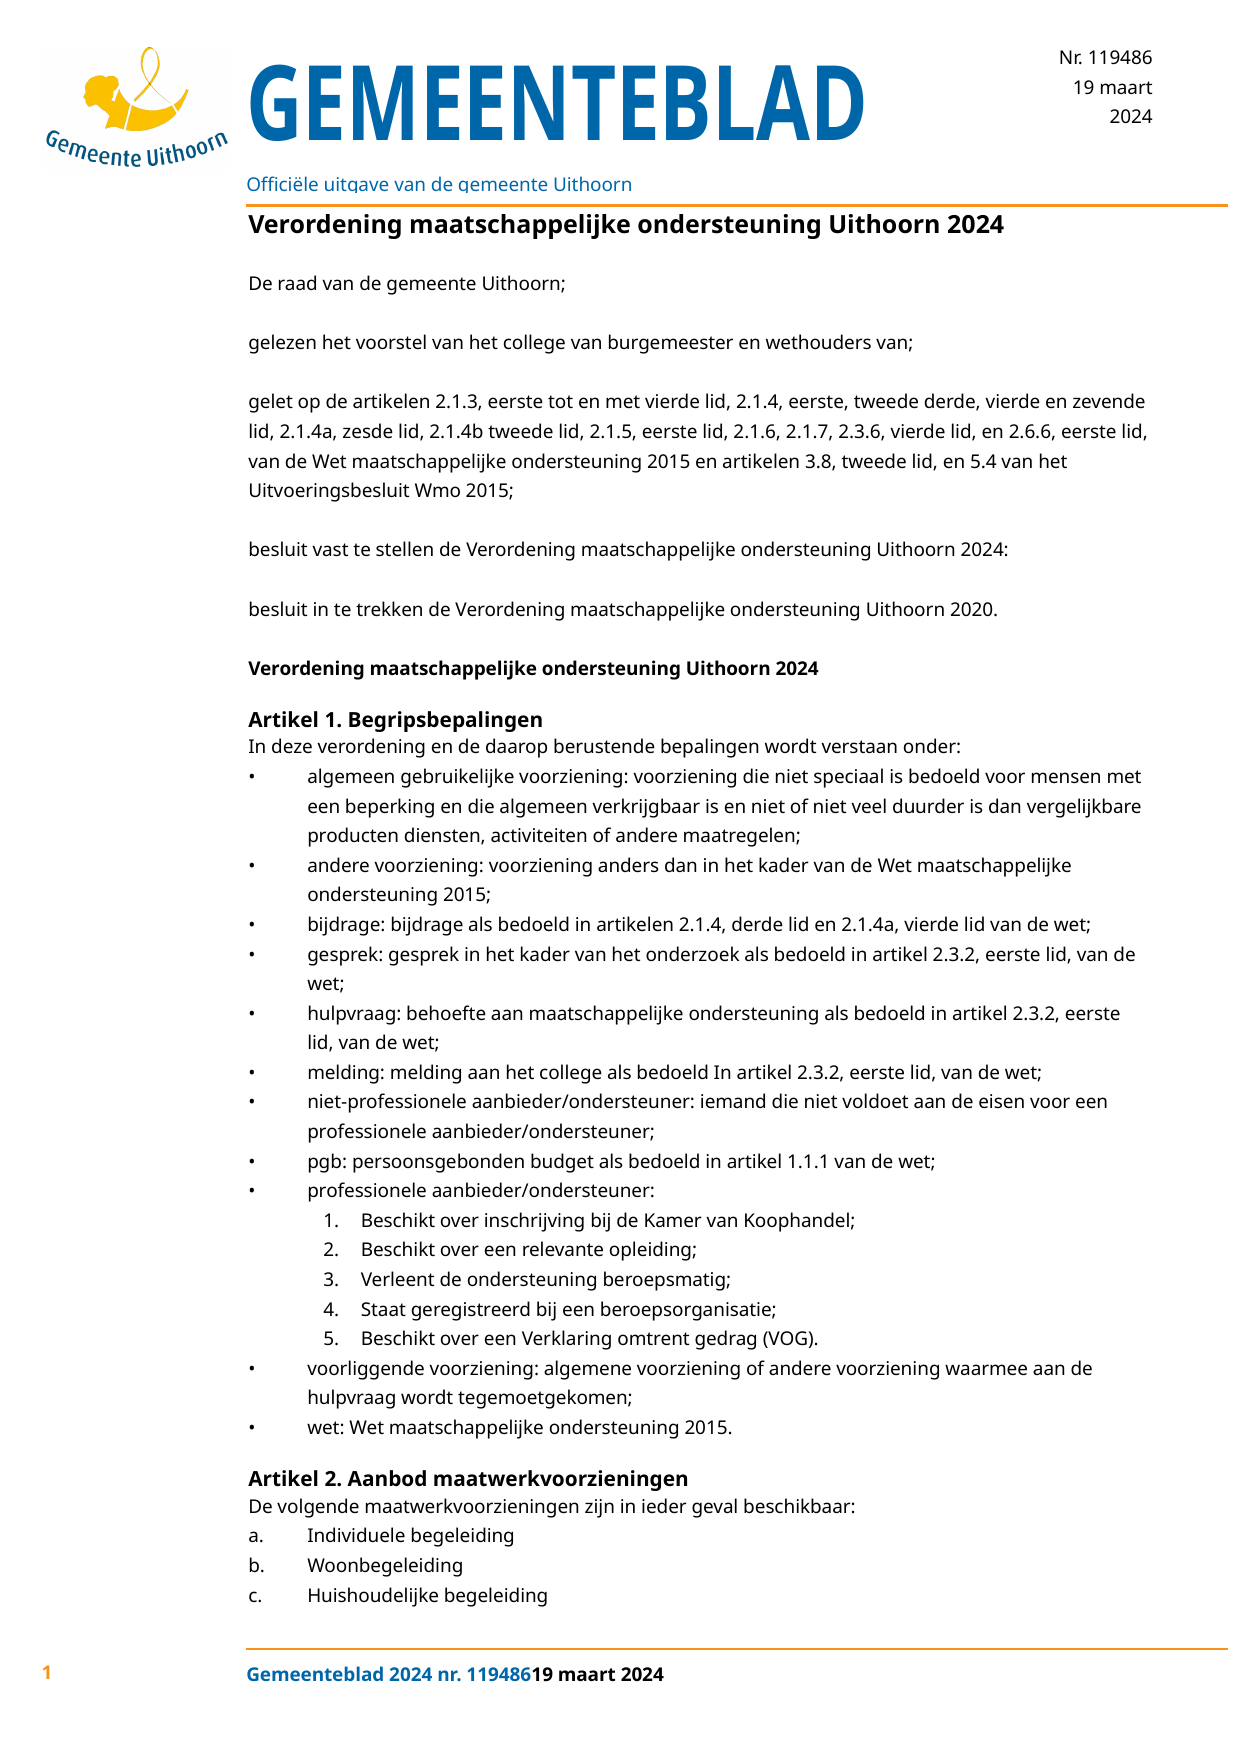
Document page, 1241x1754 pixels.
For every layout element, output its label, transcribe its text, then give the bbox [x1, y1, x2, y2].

list bijdrage: bijdrage als bedoeld in artikelen 2.1.4, derde lid en 2.1.4a, vierde lid van de wet; [248, 911, 1152, 937]
text gelet op de artikelen 2.1.3, eerste tot en met vierde lid, 2.1.4, eerste, tweede derde, vierde en zevende lid, 2.1.4a, zesde lid, 2.1.4b tweede lid, 2.1.5, eerste lid, 2.1.6, 2.1.7, 2.3.6, vierde lid, en 2.6.6, eerste lid, van de Wet maatschappelijke ondersteuning 2015 en artikelen 3.8, tweede lid, en 5.4 van het Uitvoeringsbesluit Wmo 2015; [248, 389, 1152, 503]
list algemeen gebruikelijke voorziening: voorziening die niet speciaal is bedoeld voor mensen met een beperking en die algemeen verkrijgbaar is en niet of niet veel duurder is dan vergelijkbare producten diensten, activiteiten of andere maatregelen; [248, 763, 1152, 848]
list Beschikt over een Verklaring omtrent gedrag (VOG). [323, 1325, 1152, 1351]
list hulpvraag: behoefte aan maatschappelijke ondersteuning als bedoeld in artikel 2.3.2, eerste lid, van de wet; [248, 1000, 1152, 1055]
list Huishoudelijke begeleiding [248, 1582, 1152, 1607]
list voorliggende voorziening: algemene voorziening of andere voorziening waarmee aan de hulpvraag wordt tegemoetgekomen; [248, 1355, 1152, 1410]
text De raad van de gemeente Uithoorn; [248, 270, 1152, 296]
text De volgende maatwerkvoorzieningen zijn in ieder geval beschikbaar: [248, 1493, 1152, 1519]
text besluit in te trekken de Verordening maatschappelijke ondersteuning Uithoorn 2020. [248, 596, 1152, 621]
text Artikel 2. Aanbod maatwerkvoorzieningen [248, 1464, 1152, 1493]
text In deze verordening en de daarop berustende bepalingen wordt verstaan onder: [248, 734, 1152, 759]
list melding: melding aan het college als bedoeld In artikel 2.3.2, eerste lid, van de wet; [248, 1059, 1152, 1085]
list Woonbegeleiding [248, 1552, 1152, 1578]
text besluit vast te stellen de Verordening maatschappelijke ondersteuning Uithoorn 2024: [248, 537, 1152, 562]
list professionele aanbieder/ondersteuner: [248, 1177, 1152, 1203]
list Beschikt over een relevante opleiding; [323, 1237, 1152, 1262]
list gesprek: gesprek in het kader van het onderzoek als bedoeld in artikel 2.3.2, eerste lid, van de wet; [248, 941, 1152, 996]
text Artikel 1. Begripsbepalingen [248, 705, 1152, 734]
text Verordening maatschappelijke ondersteuning Uithoorn 2024 [248, 655, 1152, 681]
picture [41, 47, 231, 172]
list Individuele begeleiding [248, 1523, 1152, 1548]
list wet: Wet maatschappelijke ondersteuning 2015. [248, 1414, 1152, 1440]
text gelezen het voorstel van het college van burgemeester en wethouders van; [248, 329, 1152, 355]
text Verordening maatschappelijke ondersteuning Uithoorn 2024 [248, 207, 1152, 241]
list Verleent de ondersteuning beroepsmatig; [323, 1266, 1152, 1292]
list Staat geregistreerd bij een beroepsorganisatie; [323, 1296, 1152, 1322]
list niet-professionele aanbieder/ondersteuner: iemand die niet voldoet aan de eisen voor een professionele aanbieder/ondersteuner; [248, 1089, 1152, 1144]
list andere voorziening: voorziening anders dan in het kader van de Wet maatschappelijke ondersteuning 2015; [248, 852, 1152, 907]
list pgb: persoonsgebonden budget als bedoeld in artikel 1.1.1 van de wet; [248, 1148, 1152, 1174]
list Beschikt over inschrijving bij de Kamer van Koophandel; [323, 1207, 1152, 1233]
